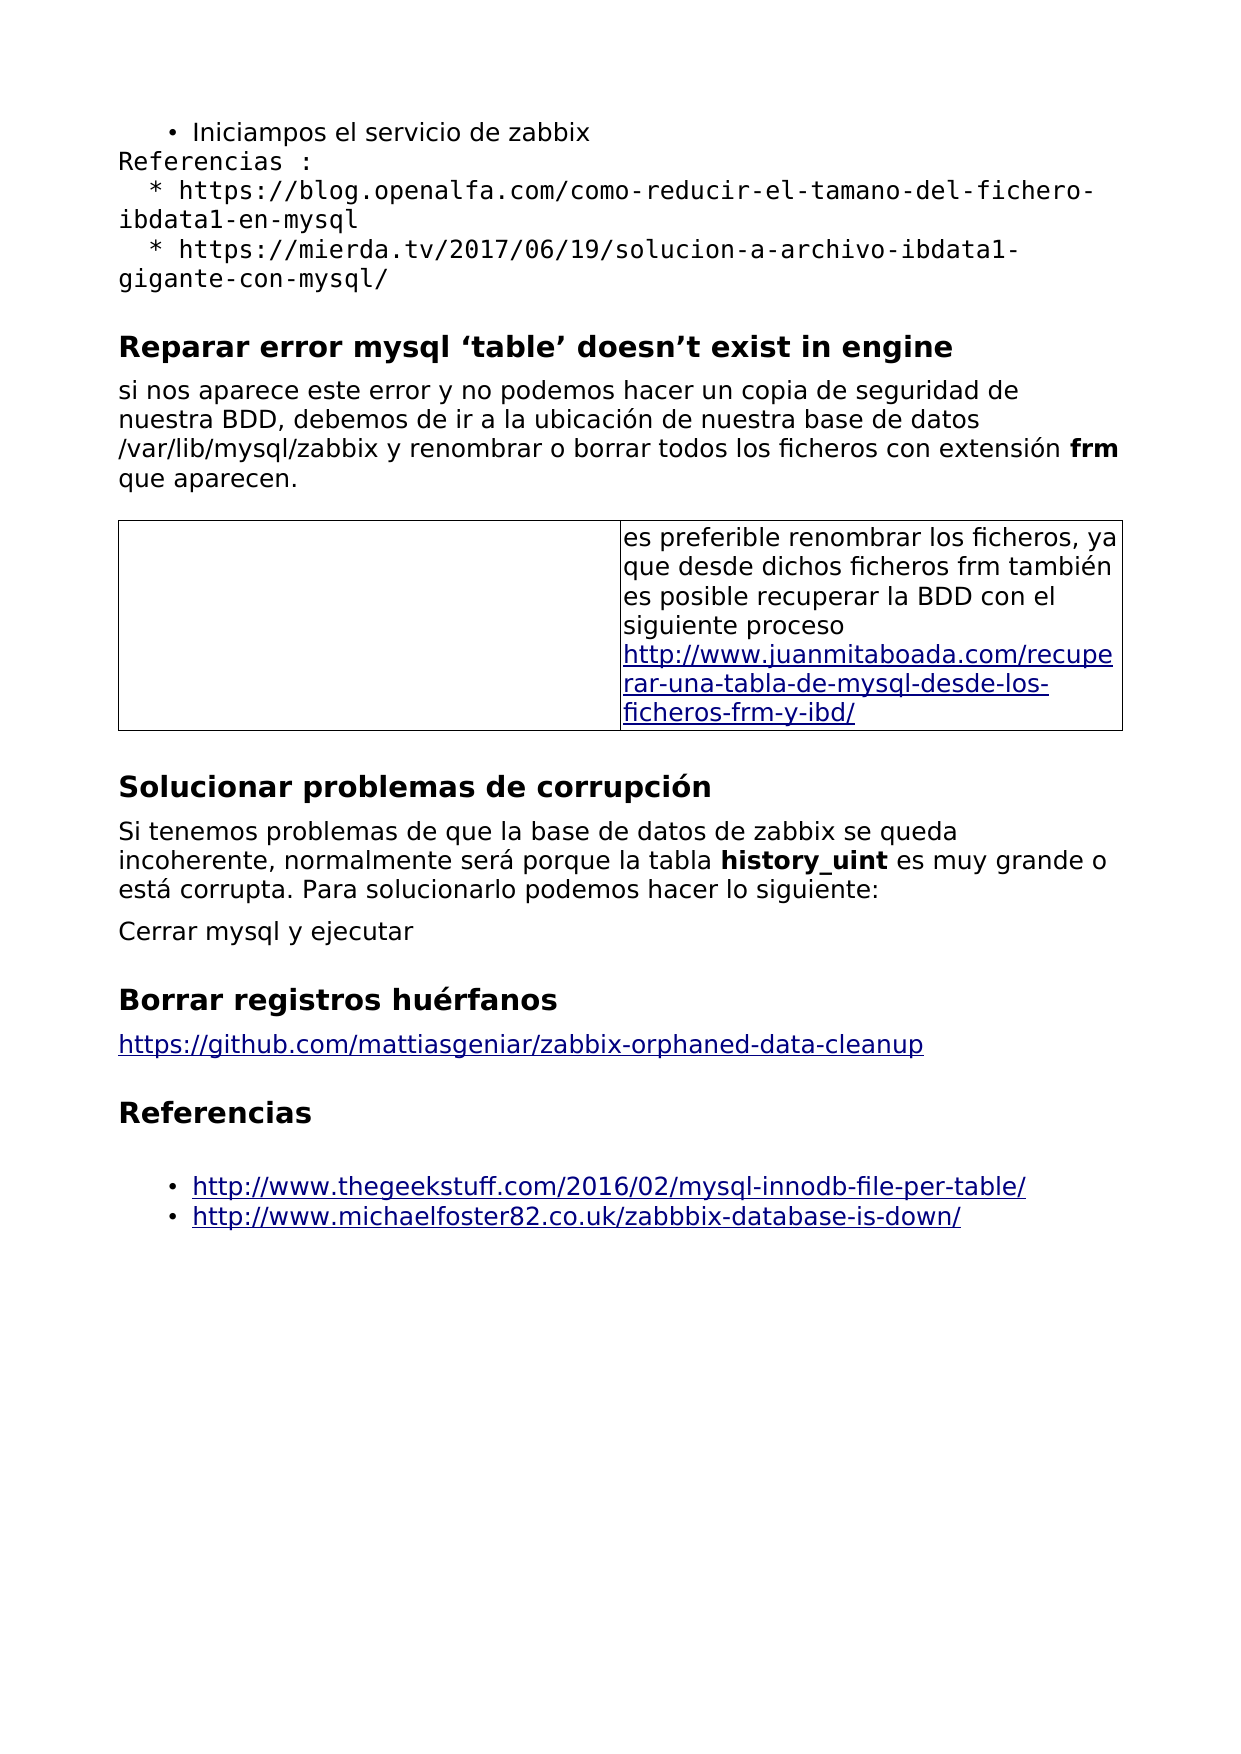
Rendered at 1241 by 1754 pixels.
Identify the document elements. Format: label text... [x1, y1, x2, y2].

text Si tenemos problemas de que la base de datos de zabbix se queda incoherente, normalmente será porque la tabla history_uint es muy grande o está corrupta. Para solucionarlo podemos hacer lo siguiente: [118, 817, 1122, 904]
text Cerrar mysql y ejecutar [118, 917, 1122, 946]
subtitle Reparar error mysql ‘table’ doesn’t exist in engine [118, 330, 1122, 364]
subtitle Borrar registros huérfanos [118, 983, 1122, 1017]
table_header es preferible renombrar los ficheros, ya que desde dichos ficheros frm también es posible recuperar la BDD con el siguiente proceso http://www.juanmitaboada.com/recuperar-una-tabla-de-mysql-desde-los-ficheros-frm-y-ibd/ [621, 521, 1122, 730]
list http://www.michaelfoster82.co.uk/zabbbix-database-is-down/ [177, 1202, 1122, 1231]
text si nos aparece este error y no podemos hacer un copia de seguridad de nuestra BDD, debemos de ir a la ubicación de nuestra base de datos /var/lib/mysql/zabbix y renombrar o borrar todos los ficheros con extensión frm que aparecen. [118, 376, 1122, 493]
table_header [119, 521, 620, 730]
subtitle Referencias [118, 1097, 1122, 1131]
subtitle Solucionar problemas de corrupción [118, 770, 1122, 804]
text https://github.com/mattiasgeniar/zabbix-orphaned-data-cleanup [118, 1030, 1122, 1059]
list http://www.thegeekstuff.com/2016/02/mysql-innodb-file-per-table/ [177, 1172, 1122, 1202]
list Iniciampos el servicio de zabbix [177, 118, 1122, 147]
text Referencias : * https://blog.openalfa.com/como-reducir-el-tamano-del-fichero-ibdata1-en-mysql * https://mierda.tv/2017/06/19/solucion-a-archivo-ibdata1-gigante-con-mysql/ [118, 147, 1122, 293]
